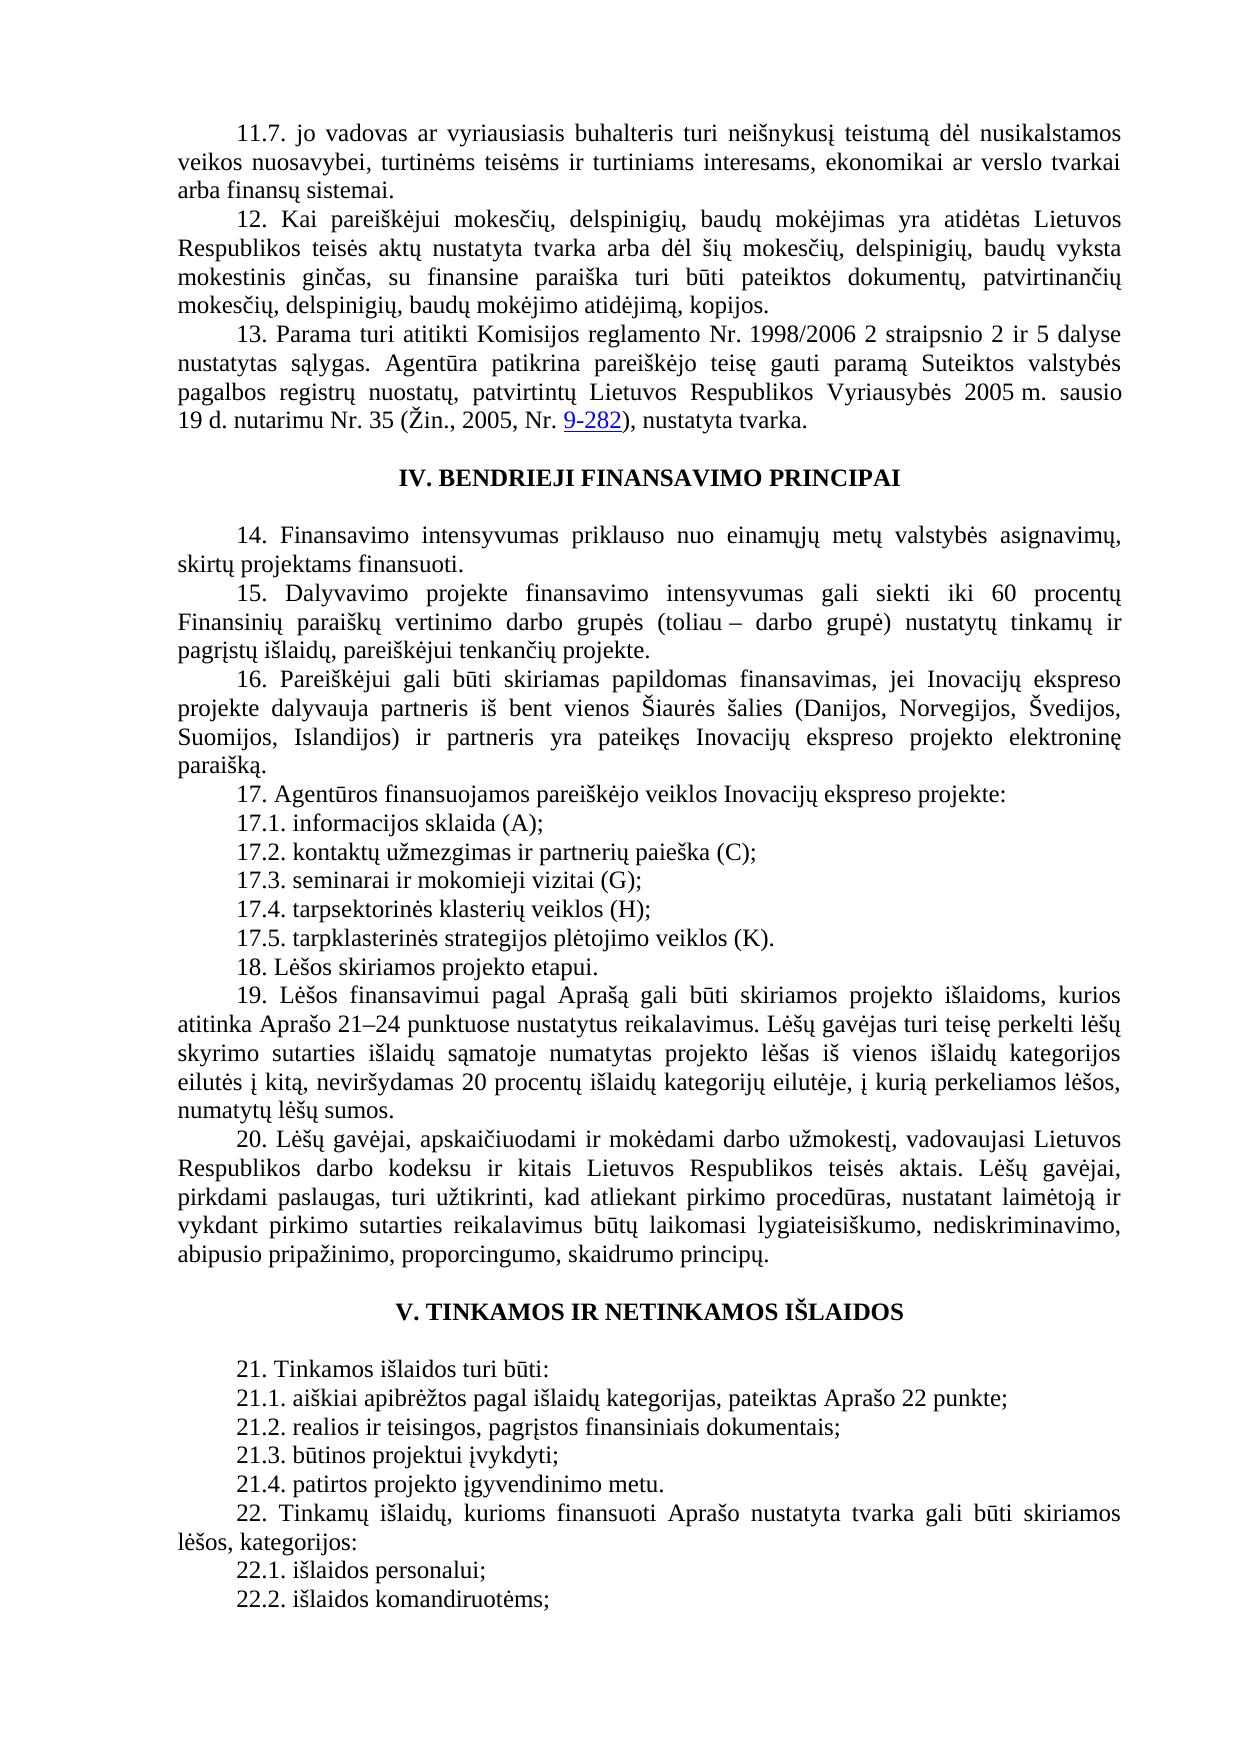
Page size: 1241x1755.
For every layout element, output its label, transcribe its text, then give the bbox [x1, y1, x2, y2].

text 17.1. informacijos sklaida (A); [177, 808, 1122, 837]
text 18. Lėšos skiriamos projekto etapui. [177, 952, 1122, 981]
text V. TINKAMOS IR NETINKAMOS IŠLAIDOS [177, 1297, 1122, 1326]
text 22.2. išlaidos komandiruotėms; [177, 1584, 1122, 1613]
text 15. Dalyvavimo projekte finansavimo intensyvumas gali siekti iki 60 procentų Finansinių paraiškų vertinimo darbo grupės (toliau – darbo grupė) nustatytų tinkamų ir pagrįstų išlaidų, pareiškėjui tenkančių projekte. [177, 578, 1122, 664]
text 21.2. realios ir teisingos, pagrįstos finansiniais dokumentais; [177, 1412, 1122, 1441]
text IV. BENDRIEJI finansavimO PRINCIPAI [177, 463, 1122, 492]
text 17. Agentūros finansuojamos pareiškėjo veiklos Inovacijų ekspreso projekte: [177, 779, 1122, 808]
text 21. Tinkamos išlaidos turi būti: [177, 1354, 1122, 1383]
text 22.1. išlaidos personalui; [177, 1556, 1122, 1584]
text 17.4. tarpsektorinės klasterių veiklos (H); [177, 894, 1122, 923]
text 22. Tinkamų išlaidų, kurioms finansuoti Aprašo nustatyta tvarka gali būti skiriamos lėšos, kategorijos: [177, 1498, 1122, 1556]
text 21.1. aiškiai apibrėžtos pagal išlaidų kategorijas, pateiktas Aprašo 22 punkte; [177, 1383, 1122, 1412]
text 21.4. patirtos projekto įgyvendinimo metu. [177, 1469, 1122, 1498]
text 13. Parama turi atitikti Komisijos reglamento Nr. 1998/2006 2 straipsnio 2 ir 5 dalyse nustatytas sąlygas. Agentūra patikrina pareiškėjo teisę gauti paramą Suteiktos valstybės pagalbos registrų nuostatų, patvirtintų Lietuvos Respublikos Vyriausybės 2005 m. sausio 19 d. nutarimu Nr. 35 (Žin., 2005, Nr. 9-282), nustatyta tvarka. [177, 319, 1122, 434]
text 17.2. kontaktų užmezgimas ir partnerių paieška (C); [177, 837, 1122, 866]
text 20. Lėšų gavėjai, apskaičiuodami ir mokėdami darbo užmokestį, vadovaujasi Lietuvos Respublikos darbo kodeksu ir kitais Lietuvos Respublikos teisės aktais. Lėšų gavėjai, pirkdami paslaugas, turi užtikrinti, kad atliekant pirkimo procedūras, nustatant laimėtoją ir vykdant pirkimo sutarties reikalavimus būtų laikomasi lygiateisiškumo, nediskriminavimo, abipusio pripažinimo, proporcingumo, skaidrumo principų. [177, 1124, 1122, 1268]
text 16. Pareiškėjui gali būti skiriamas papildomas finansavimas, jei Inovacijų ekspreso projekte dalyvauja partneris iš bent vienos Šiaurės šalies (Danijos, Norvegijos, Švedijos, Suomijos, Islandijos) ir partneris yra pateikęs Inovacijų ekspreso projekto elektroninę paraišką. [177, 664, 1122, 779]
text 21.3. būtinos projektui įvykdyti; [177, 1441, 1122, 1469]
text 19. Lėšos finansavimui pagal Aprašą gali būti skiriamos projekto išlaidoms, kurios atitinka Aprašo 21–24 punktuose nustatytus reikalavimus. Lėšų gavėjas turi teisę perkelti lėšų skyrimo sutarties išlaidų sąmatoje numatytas projekto lėšas iš vienos išlaidų kategorijos eilutės į kitą, neviršydamas 20 procentų išlaidų kategorijų eilutėje, į kurią perkeliamos lėšos, numatytų lėšų sumos. [177, 981, 1122, 1124]
text 17.5. tarpklasterinės strategijos plėtojimo veiklos (K). [177, 923, 1122, 952]
text 17.3. seminarai ir mokomieji vizitai (G); [177, 866, 1122, 894]
text 11.7. jo vadovas ar vyriausiasis buhalteris turi neišnykusį teistumą dėl nusikalstamos veikos nuosavybei, turtinėms teisėms ir turtiniams interesams, ekonomikai ar verslo tvarkai arba finansų sistemai. [177, 118, 1122, 204]
text 14. Finansavimo intensyvumas priklauso nuo einamųjų metų valstybės asignavimų, skirtų projektams finansuoti. [177, 521, 1122, 578]
text 12. Kai pareiškėjui mokesčių, delspinigių, baudų mokėjimas yra atidėtas Lietuvos Respublikos teisės aktų nustatyta tvarka arba dėl šių mokesčių, delspinigių, baudų vyksta mokestinis ginčas, su finansine paraiška turi būti pateiktos dokumentų, patvirtinančių mokesčių, delspinigių, baudų mokėjimo atidėjimą, kopijos. [177, 204, 1122, 319]
